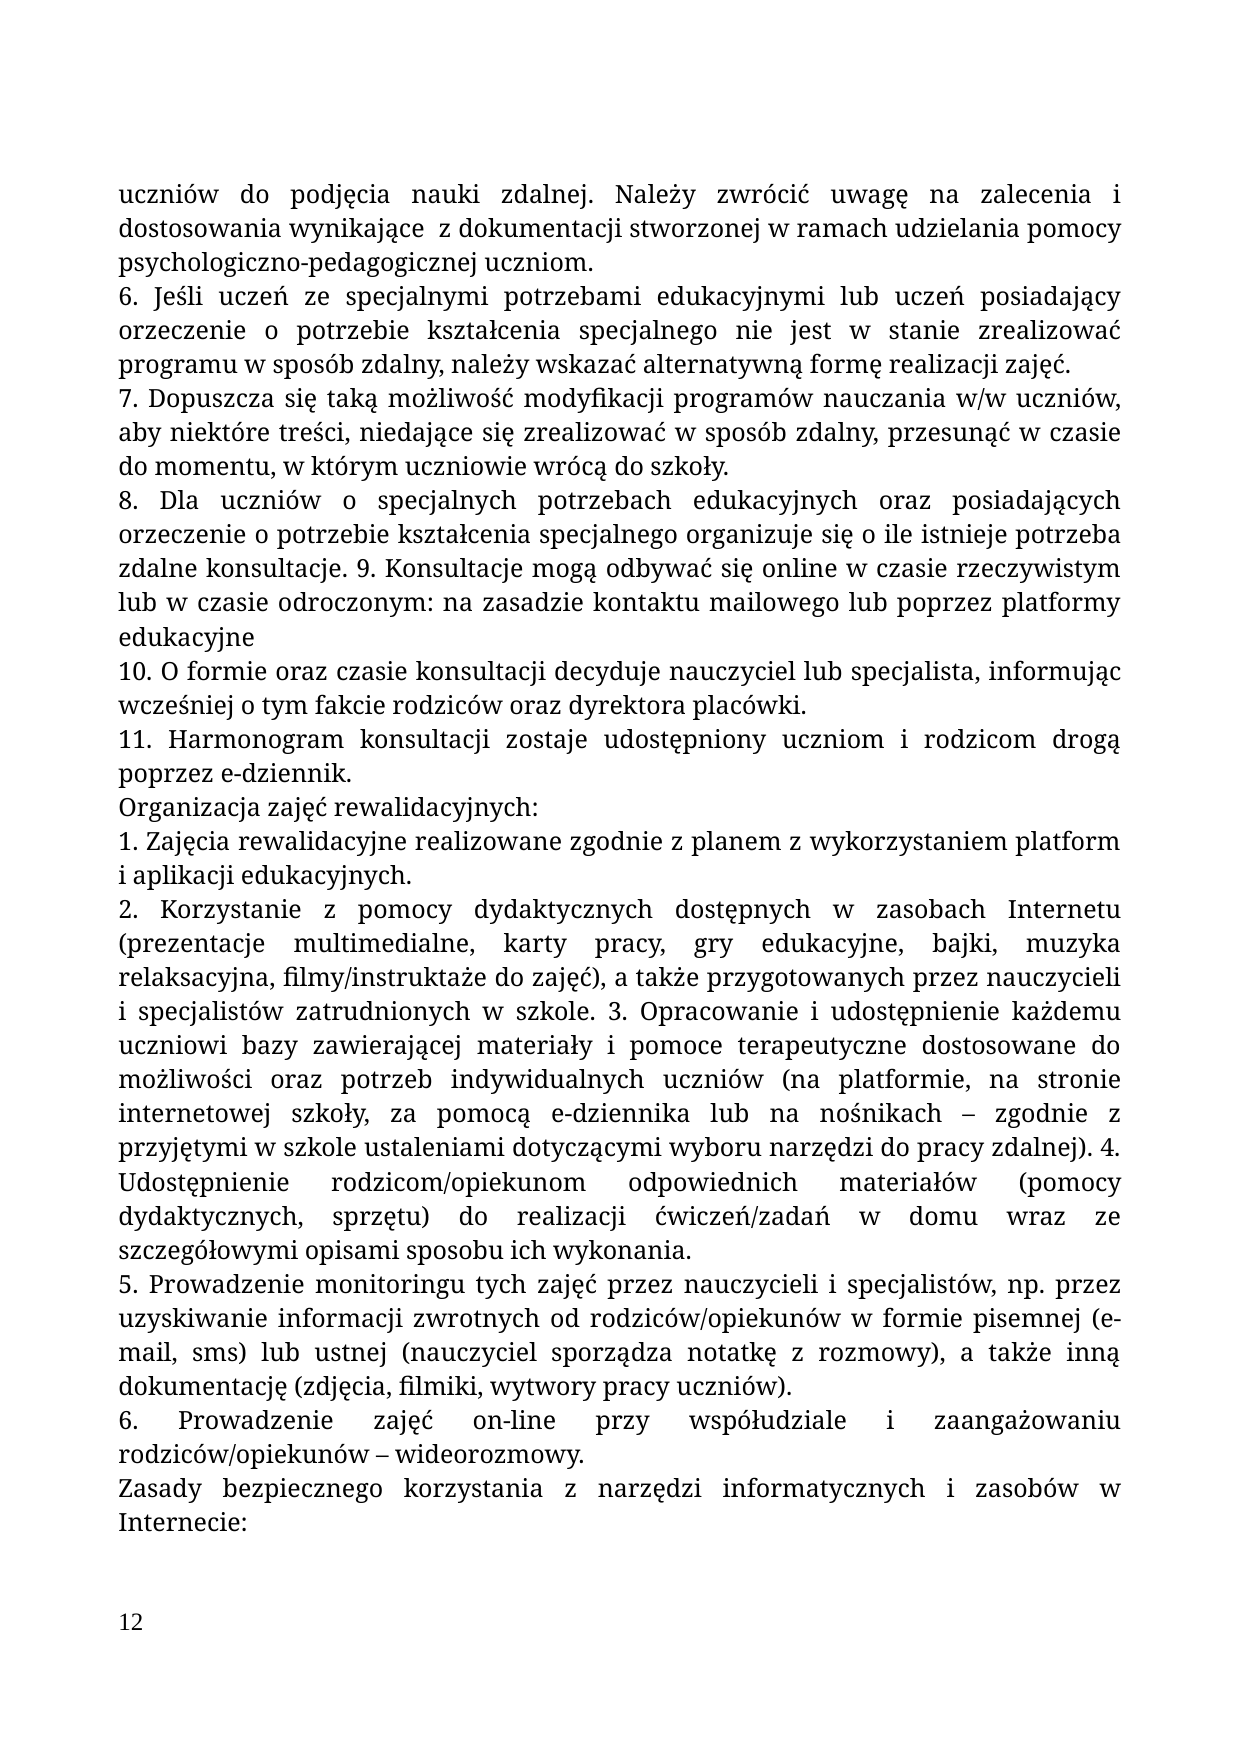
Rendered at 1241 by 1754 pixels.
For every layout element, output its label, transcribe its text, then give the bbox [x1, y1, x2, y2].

text 2. Korzystanie z pomocy dydaktycznych dostępnych w zasobach Internetu (prezentacje multimedialne, karty pracy, gry edukacyjne, bajki, muzyka relaksacyjna, filmy/instruktaże do zajęć), a także przygotowanych przez nauczycieli i specjalistów zatrudnionych w szkole. 3. Opracowanie i udostępnienie każdemu uczniowi bazy zawierającej materiały i pomoce terapeutyczne dostosowane do możliwości oraz potrzeb indywidualnych uczniów (na platformie, na stronie internetowej szkoły, za pomocą e-dziennika lub na nośnikach – zgodnie z przyjętymi w szkole ustaleniami dotyczącymi wyboru narzędzi do pracy zdalnej). 4. Udostępnienie rodzicom/opiekunom odpowiednich materiałów (pomocy dydaktycznych, sprzętu) do realizacji ćwiczeń/zadań w domu wraz ze szczegółowymi opisami sposobu ich wykonania. [118, 892, 1122, 1266]
text Zasady bezpiecznego korzystania z narzędzi informatycznych i zasobów w Internecie: [118, 1471, 1122, 1539]
text 6. Jeśli uczeń ze specjalnymi potrzebami edukacyjnymi lub uczeń posiadający orzeczenie o potrzebie kształcenia specjalnego nie jest w stanie zrealizować programu w sposób zdalny, należy wskazać alternatywną formę realizacji zajęć. [118, 278, 1122, 381]
text 11. Harmonogram konsultacji zostaje udostępniony uczniom i rodzicom drogą poprzez e-dziennik. [118, 721, 1122, 789]
text 7. Dopuszcza się taką możliwość modyfikacji programów nauczania w/w uczniów, aby niektóre treści, niedające się zrealizować w sposób zdalny, przesunąć w czasie do momentu, w którym uczniowie wrócą do szkoły. [118, 381, 1122, 483]
text 1. Zajęcia rewalidacyjne realizowane zgodnie z planem z wykorzystaniem platform i aplikacji edukacyjnych. [118, 823, 1122, 892]
text 10. O formie oraz czasie konsultacji decyduje nauczyciel lub specjalista, informując wcześniej o tym fakcie rodziców oraz dyrektora placówki. [118, 653, 1122, 721]
text 5. Prowadzenie monitoringu tych zajęć przez nauczycieli i specjalistów, np. przez uzyskiwanie informacji zwrotnych od rodziców/opiekunów w formie pisemnej (e-mail, sms) lub ustnej (nauczyciel sporządza notatkę z rozmowy), a także inną dokumentację (zdjęcia, filmiki, wytwory pracy uczniów). [118, 1266, 1122, 1403]
text 8. Dla uczniów o specjalnych potrzebach edukacyjnych oraz posiadających orzeczenie o potrzebie kształcenia specjalnego organizuje się o ile istnieje potrzeba zdalne konsultacje. 9. Konsultacje mogą odbywać się online w czasie rzeczywistym lub w czasie odroczonym: na zasadzie kontaktu mailowego lub poprzez platformy edukacyjne [118, 483, 1122, 653]
text Organizacja zajęć rewalidacyjnych: [118, 789, 1122, 823]
text 6. Prowadzenie zajęć on-line przy współudziale i zaangażowaniu rodziców/opiekunów – wideorozmowy. [118, 1403, 1122, 1471]
text uczniów do podjęcia nauki zdalnej. Należy zwrócić uwagę na zalecenia i dostosowania wynikające z dokumentacji stworzonej w ramach udzielania pomocy psychologiczno-pedagogicznej uczniom. [118, 176, 1122, 278]
